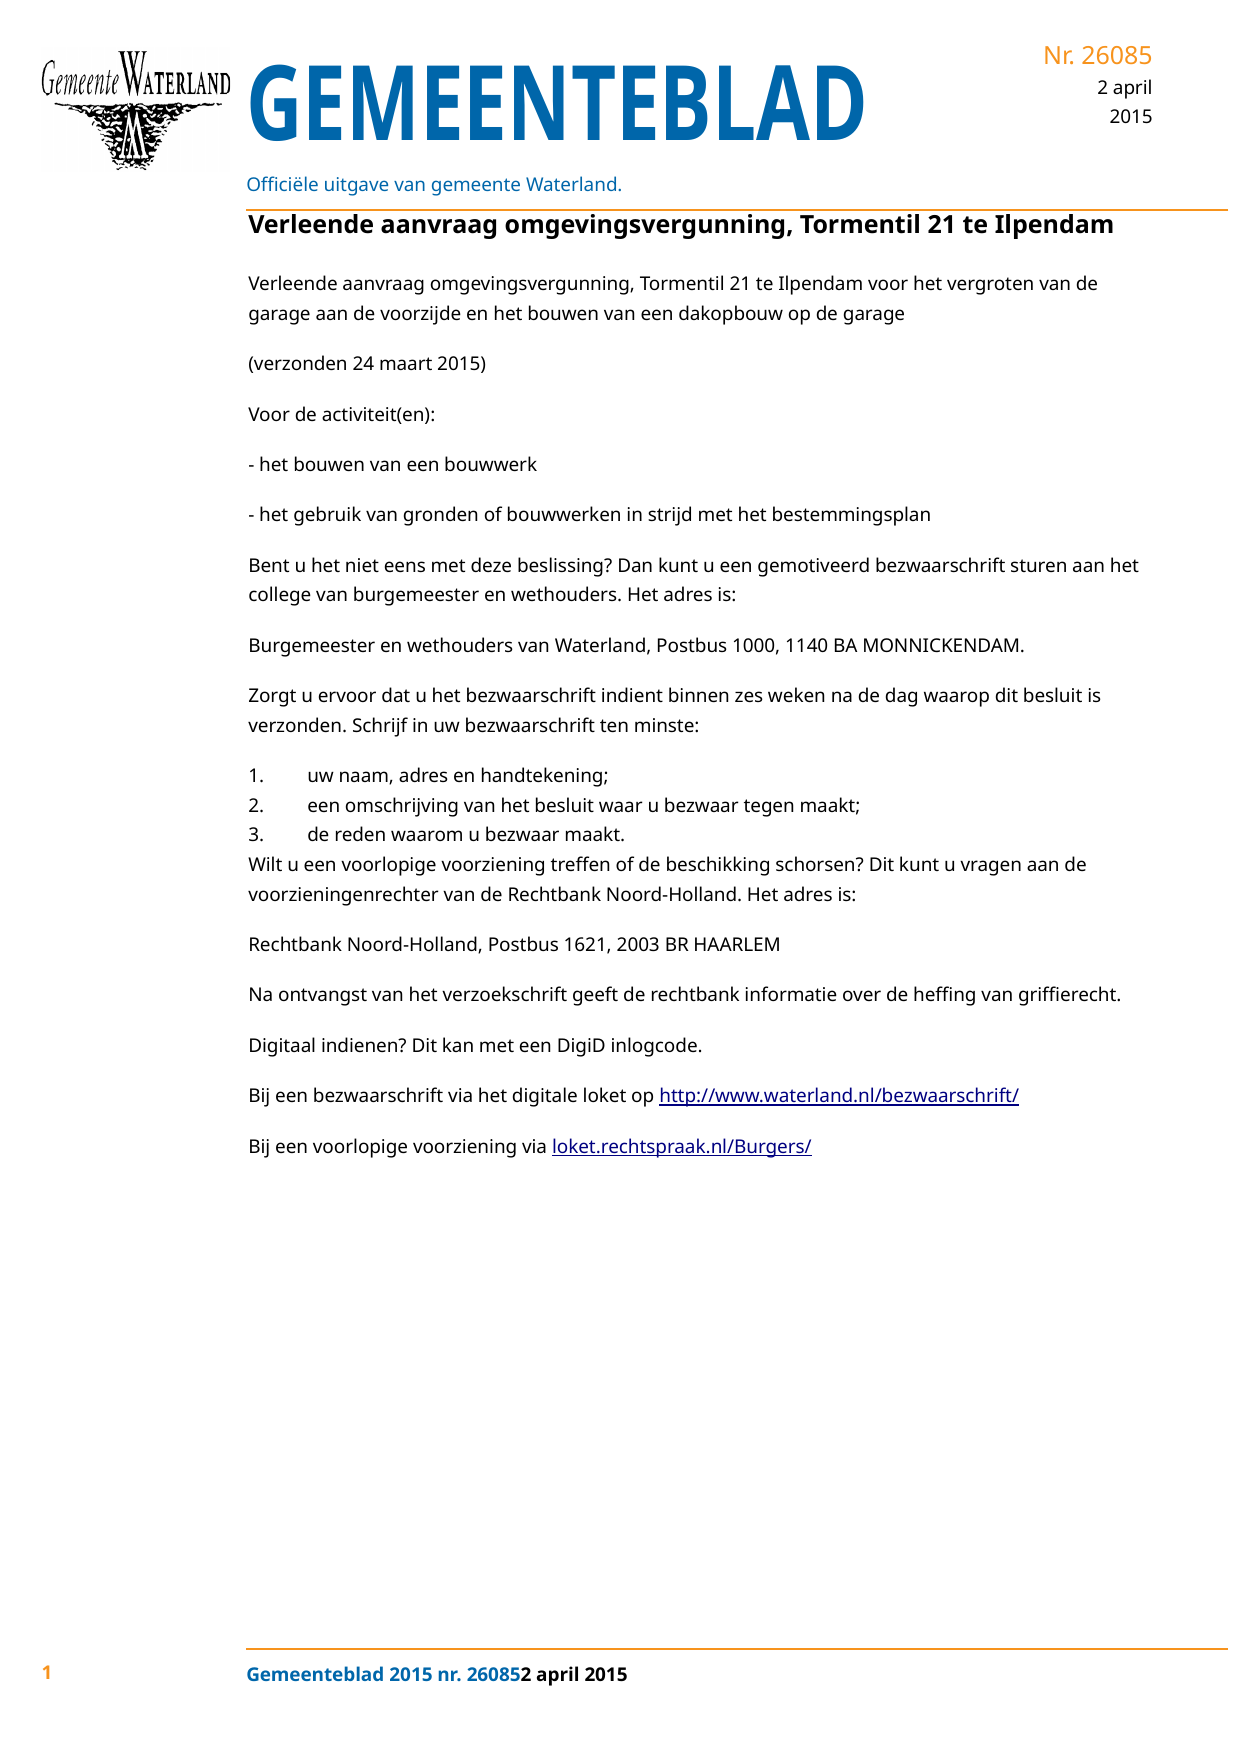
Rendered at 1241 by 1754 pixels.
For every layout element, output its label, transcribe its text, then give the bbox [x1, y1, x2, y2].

list de reden waarom u bezwaar maakt. [248, 822, 1152, 847]
text Bij een bezwaarschrift via het digitale loket op http://www.waterland.nl/bezwaarschrift/ [248, 1082, 1152, 1108]
text Verleende aanvraag omgevingsvergunning, Tormentil 21 te Ilpendam voor het vergroten van de garage aan de voorzijde en het bouwen van een dakopbouw op de garage [248, 270, 1152, 326]
text - het bouwen van een bouwwerk [248, 451, 1152, 477]
text (verzonden 24 maart 2015) [248, 350, 1152, 376]
text Rechtbank Noord-Holland, Postbus 1621, 2003 BR HAARLEM [248, 931, 1152, 957]
text Zorgt u ervoor dat u het bezwaarschrift indient binnen zes weken na de dag waarop dit besluit is verzonden. Schrijf in uw bezwaarschrift ten minste: [248, 682, 1152, 738]
text Bent u het niet eens met deze beslissing? Dan kunt u een gemotiveerd bezwaarschrift sturen aan het college van burgemeester en wethouders. Het adres is: [248, 552, 1152, 607]
picture [41, 47, 231, 172]
text Wilt u een voorlopige voorziening treffen of de beschikking schorsen? Dit kunt u vragen aan de voorzieningenrechter van de Rechtbank Noord-Holland. Het adres is: [248, 851, 1152, 906]
text - het gebruik van gronden of bouwwerken in strijd met het bestemmingsplan [248, 502, 1152, 527]
text Bij een voorlopige voorziening via loket.rechtspraak.nl/Burgers/ [248, 1133, 1152, 1158]
text Verleende aanvraag omgevingsvergunning, Tormentil 21 te Ilpendam [248, 211, 1152, 241]
list een omschrijving van het besluit waar u bezwaar tegen maakt; [248, 792, 1152, 818]
text Voor de activiteit(en): [248, 401, 1152, 426]
text Burgemeester en wethouders van Waterland, Postbus 1000, 1140 BA MONNICKENDAM. [248, 632, 1152, 658]
text Na ontvangst van het verzoekschrift geeft de rechtbank informatie over de heffing van griffierecht. [248, 982, 1152, 1007]
list uw naam, adres en handtekening; [248, 762, 1152, 788]
text Digitaal indienen? Dit kan met een DigiD inlogcode. [248, 1032, 1152, 1058]
